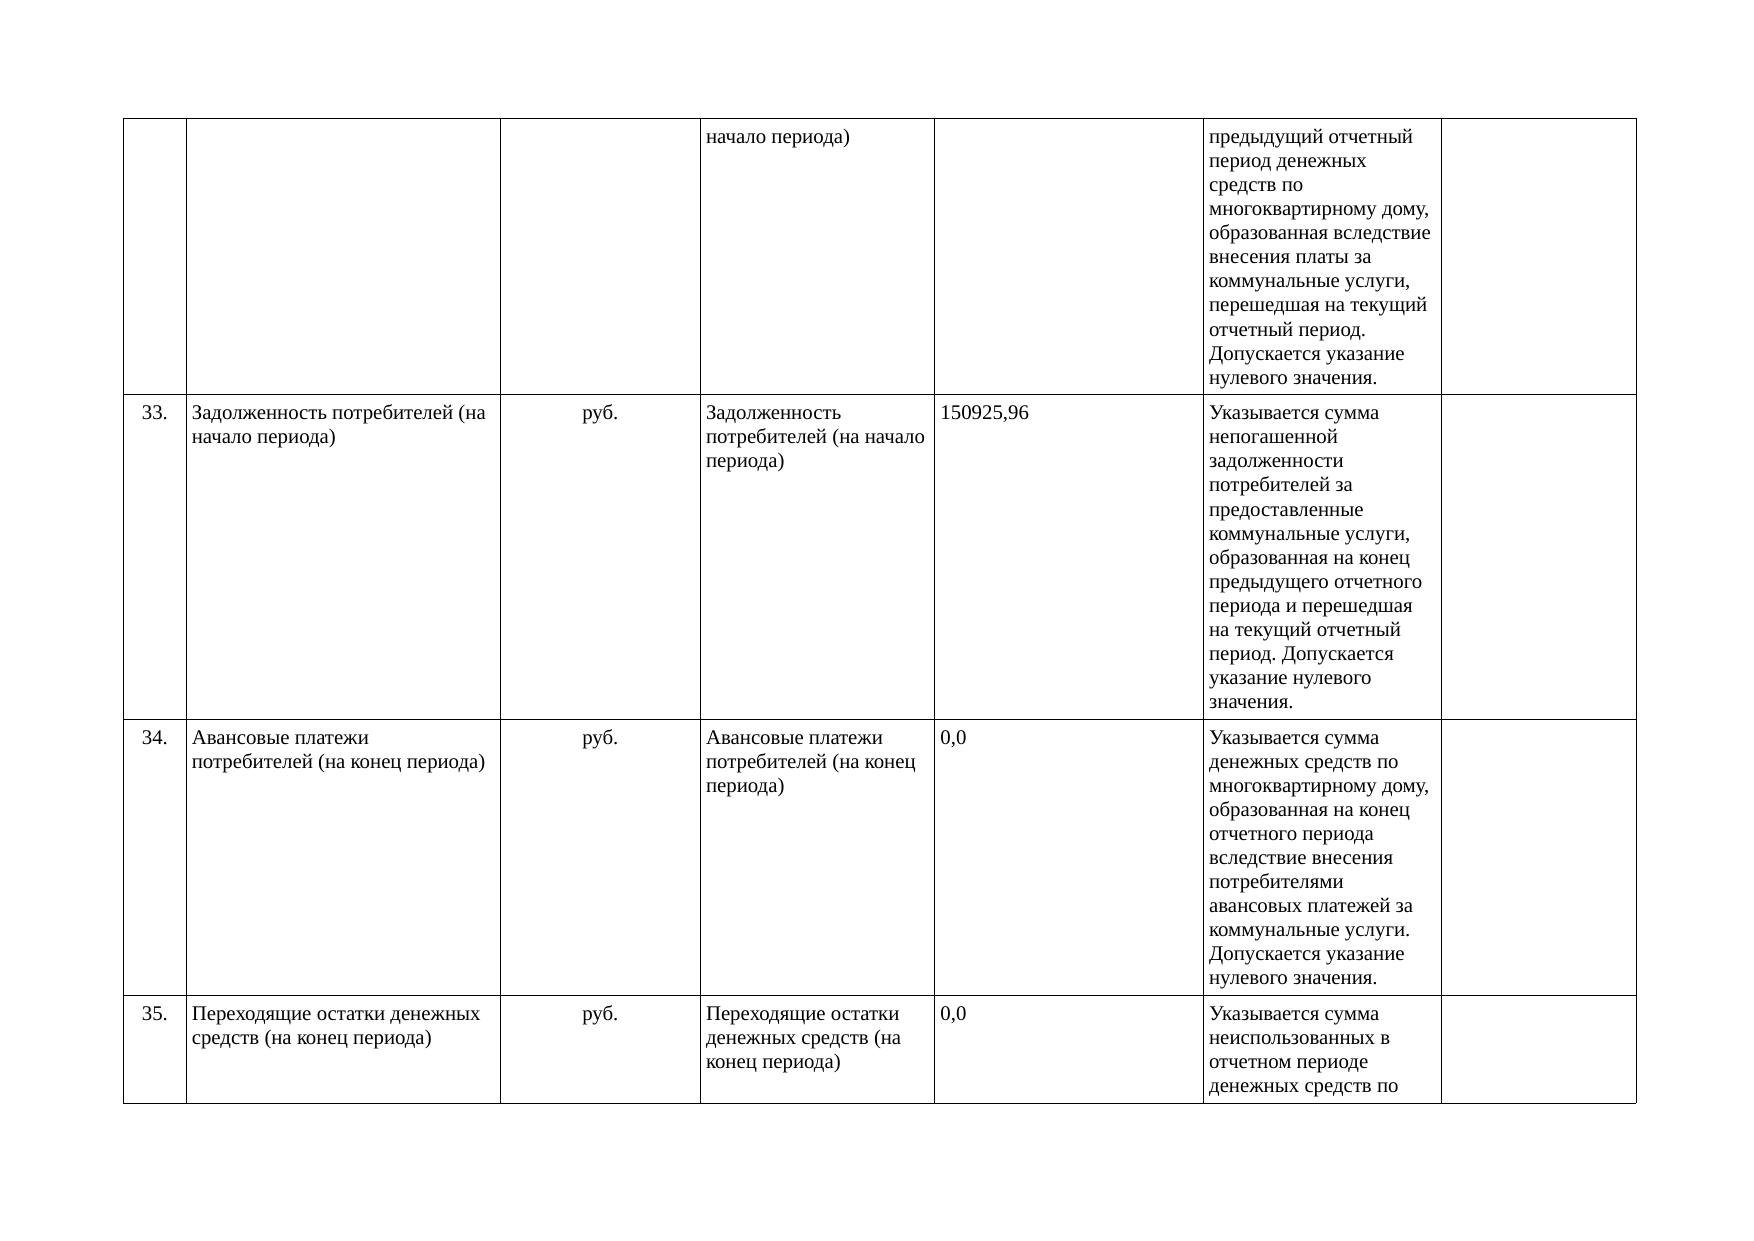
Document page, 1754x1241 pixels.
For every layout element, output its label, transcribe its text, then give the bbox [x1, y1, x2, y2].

table_cell Указывается сумма неиспользованных в отчетном периоде денежных средств по [1204, 996, 1441, 1103]
table_cell Переходящие остатки денежных средств (на конец периода) [187, 996, 500, 1103]
table_cell [1442, 119, 1636, 394]
table_cell 0,0 [935, 996, 1203, 1103]
table_cell руб. [501, 996, 700, 1103]
table_cell [935, 119, 1203, 394]
table_cell Задолженность потребителей (на начало периода) [701, 395, 934, 719]
table_cell руб. [501, 395, 700, 719]
table_cell предыдущий отчетный период денежных средств по многоквартирному дому, образованная вследствие внесения платы за коммунальные услуги, перешедшая на текущий отчетный период. Допускается указание нулевого значения. [1204, 119, 1441, 394]
table_cell Указывается сумма денежных средств по многоквартирному дому, образованная на конец отчетного периода вследствие внесения потребителями авансовых платежей за коммунальные услуги. Допускается указание нулевого значения. [1204, 720, 1441, 995]
table_cell [187, 119, 500, 394]
table_cell руб. [501, 720, 700, 995]
table_cell Задолженность потребителей (на начало периода) [187, 395, 500, 719]
table_cell 0,0 [935, 720, 1203, 995]
table_cell [501, 119, 700, 394]
table_cell начало периода) [701, 119, 934, 394]
table_cell Авансовые платежи потребителей (на конец периода) [187, 720, 500, 995]
table_cell [1442, 996, 1636, 1103]
table_cell 35. [124, 996, 186, 1103]
table_cell Указывается сумма непогашенной задолженности потребителей за предоставленные коммунальные услуги, образованная на конец предыдущего отчетного периода и перешедшая на текущий отчетный период. Допускается указание нулевого значения. [1204, 395, 1441, 719]
table_cell 33. [124, 395, 186, 719]
table_cell [1442, 720, 1636, 995]
table_cell 34. [124, 720, 186, 995]
table_cell Авансовые платежи потребителей (на конец периода) [701, 720, 934, 995]
table_cell Переходящие остатки денежных средств (на конец периода) [701, 996, 934, 1103]
table_cell [124, 119, 186, 394]
table_cell [1442, 395, 1636, 719]
table_cell 150925,96 [935, 395, 1203, 719]
